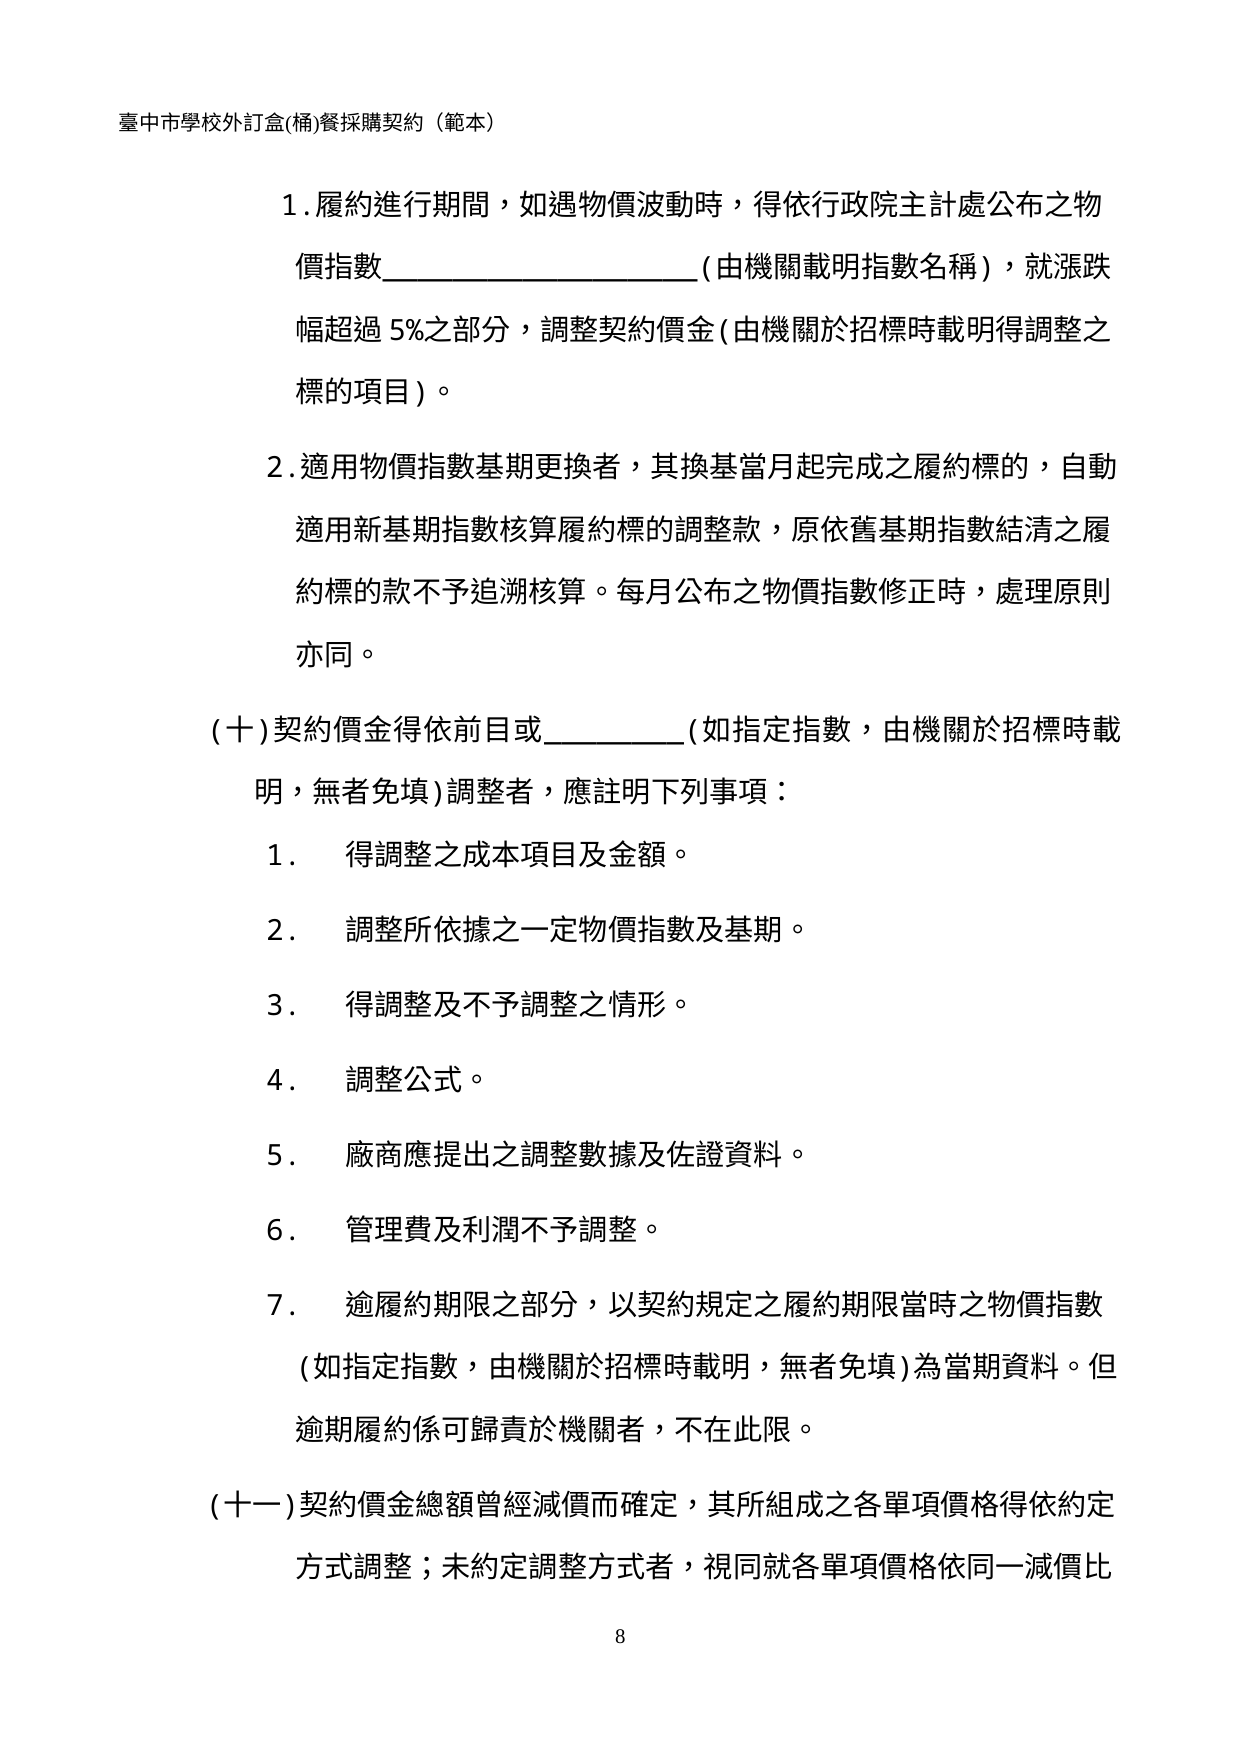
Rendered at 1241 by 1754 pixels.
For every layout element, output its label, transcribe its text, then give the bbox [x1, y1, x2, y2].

list 管理費及利潤不予調整。 [266, 1186, 1122, 1248]
list 調整所依據之一定物價指數及基期。 [266, 886, 1122, 948]
text 2.適用物價指數基期更換者，其換基當月起完成之履約標的，自動適用新基期指數核算履約標的調整款，原依舊基期指數結清之履約標的款不予追溯核算。每月公布之物價指數修正時，處理原則亦同。 [266, 423, 1122, 673]
list 廠商應提出之調整數據及佐證資料。 [266, 1111, 1122, 1173]
list 逾履約期限之部分，以契約規定之履約期限當時之物價指數(如指定指數，由機關於招標時載明，無者免填)為當期資料。但逾期履約係可歸責於機關者，不在此限。 [266, 1261, 1122, 1448]
text (十一)契約價金總額曾經減價而確定，其所組成之各單項價格得依約定方式調整；未約定調整方式者，視同就各單項價格依同一減價比 [206, 1461, 1122, 1586]
list 調整公式。 [266, 1036, 1122, 1098]
text (十)契約價金得依前目或________(如指定指數，由機關於招標時載明，無者免填)調整者，應註明下列事項： [207, 686, 1122, 811]
list 得調整及不予調整之情形。 [266, 961, 1122, 1023]
list 得調整之成本項目及金額。 [266, 811, 1122, 873]
text 1.履約進行期間，如遇物價波動時，得依行政院主計處公布之物價指數__________________(由機關載明指數名稱)，就漲跌幅超過5%之部分，調整契約價金(由機關於招標時載明得調整之標的項目)。 [263, 161, 1122, 411]
